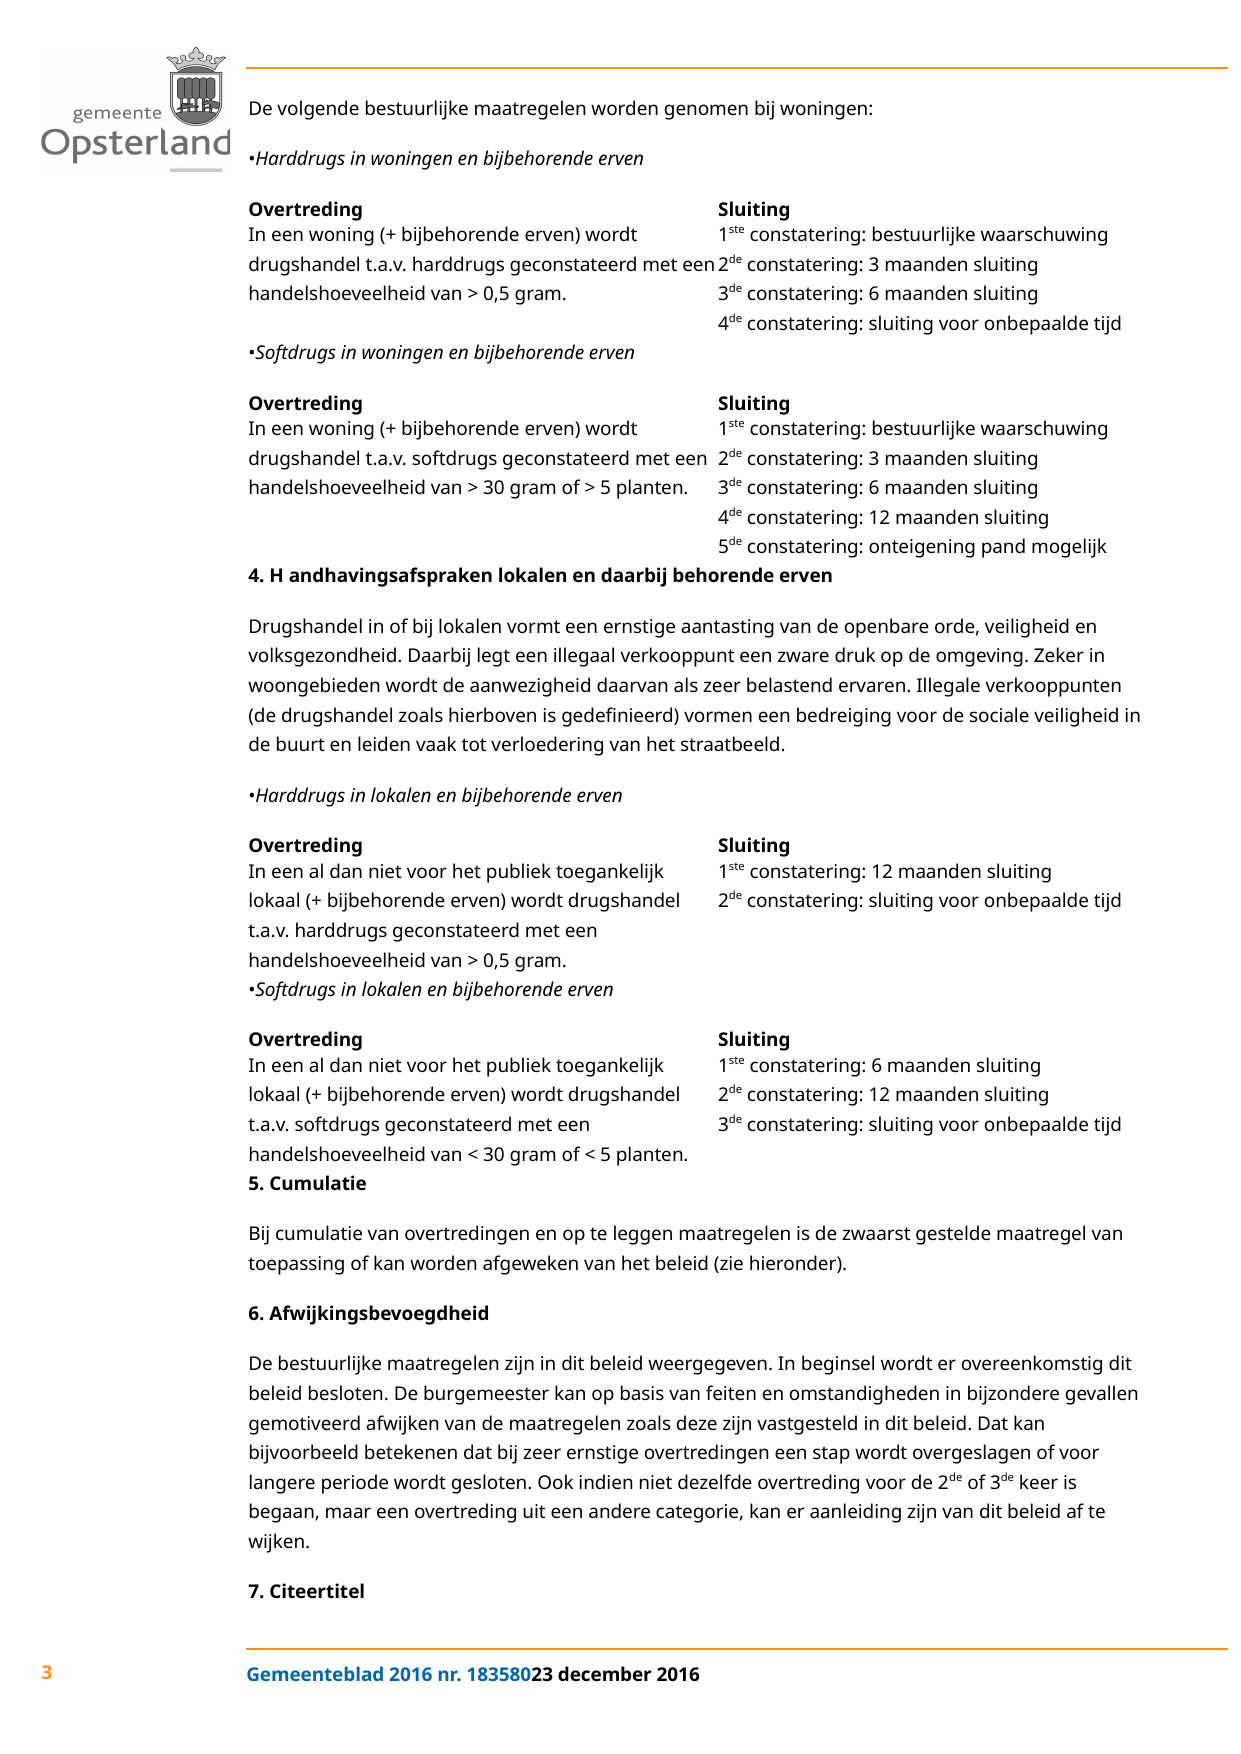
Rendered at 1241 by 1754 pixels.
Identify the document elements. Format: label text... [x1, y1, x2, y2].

text Drugshandel in of bij lokalen vormt een ernstige aantasting van de openbare orde, veiligheid en volksgezondheid. Daarbij legt een illegaal verkooppunt een zware druk op de omgeving. Zeker in woongebieden wordt de aanwezigheid daarvan als zeer belastend ervaren. Illegale verkooppunten (de drugshandel zoals hierboven is gedefinieerd) vormen een bedreiging voor de sociale veiligheid in de buurt en leiden vaak tot verloedering van het straatbeeld. [248, 613, 1152, 757]
text De bestuurlijke maatregelen zijn in dit beleid weergegeven. In beginsel wordt er overeenkomstig dit beleid besloten. De burgemeester kan op basis van feiten en omstandigheden in bijzondere gevallen gemotiveerd afwijken van de maatregelen zoals deze zijn vastgesteld in dit beleid. Dat kan bijvoorbeeld betekenen dat bij zeer ernstige overtredingen een stap wordt overgeslagen of voor langere periode wordt gesloten. Ook indien niet dezelfde overtreding voor de 2de of 3de keer is begaan, maar een overtreding uit een andere categorie, kan er aanleiding zijn van dit beleid af te wijken. [248, 1351, 1152, 1554]
text •Harddrugs in lokalen en bijbehorende erven [248, 782, 1152, 808]
picture [41, 47, 231, 172]
text 4. H andhavingsafspraken lokalen en daarbij behorende erven [248, 563, 1152, 588]
table_cell In een al dan niet voor het publiek toegankelijk lokaal (+ bijbehorende erven) wordt drugshandel t.a.v. softdrugs geconstateerd met een handelshoeveelheid van < 30 gram of < 5 planten. [248, 1052, 718, 1167]
table_cell 1ste constatering: bestuurlijke waarschuwing 2de constatering: 3 maanden sluiting 3de constatering: 6 maanden sluiting 4de constatering: 12 maanden sluiting 5de constatering: onteigening pand mogelijk [718, 415, 1152, 559]
text Bij cumulatie van overtredingen en op te leggen maatregelen is de zwaarst gestelde maatregel van toepassing of kan worden afgeweken van het beleid (zie hieronder). [248, 1220, 1152, 1276]
table_header Overtreding [248, 833, 718, 858]
table_cell In een al dan niet voor het publiek toegankelijk lokaal (+ bijbehorende erven) wordt drugshandel t.a.v. harddrugs geconstateerd met een handelshoeveelheid van > 0,5 gram. [248, 858, 718, 973]
text •Harddrugs in woningen en bijbehorende erven [248, 145, 1152, 171]
table_header Overtreding [248, 196, 718, 221]
text 6. Afwijkingsbevoegdheid [248, 1300, 1152, 1326]
table_cell 1ste constatering: bestuurlijke waarschuwing 2de constatering: 3 maanden sluiting 3de constatering: 6 maanden sluiting 4de constatering: sluiting voor onbepaalde tijd [718, 221, 1152, 336]
text •Softdrugs in woningen en bijbehorende erven [248, 339, 1152, 365]
table_cell In een woning (+ bijbehorende erven) wordt drugshandel t.a.v. softdrugs geconstateerd met een handelshoeveelheid van > 30 gram of > 5 planten. [248, 415, 718, 559]
table_header Sluiting [718, 196, 1152, 221]
text De volgende bestuurlijke maatregelen worden genomen bij woningen: [248, 95, 1152, 121]
table_cell In een woning (+ bijbehorende erven) wordt drugshandel t.a.v. harddrugs geconstateerd met een handelshoeveelheid van > 0,5 gram. [248, 221, 718, 336]
text •Softdrugs in lokalen en bijbehorende erven [248, 976, 1152, 1002]
table_header Sluiting [718, 833, 1152, 858]
table_header Sluiting [718, 390, 1152, 415]
table_cell 1ste constatering: 6 maanden sluiting 2de constatering: 12 maanden sluiting 3de constatering: sluiting voor onbepaalde tijd [718, 1052, 1152, 1167]
text 5. Cumulatie [248, 1170, 1152, 1196]
table_header Sluiting [718, 1026, 1152, 1052]
table_header Overtreding [248, 390, 718, 415]
text 7. Citeertitel [248, 1578, 1152, 1604]
table_header Overtreding [248, 1026, 718, 1052]
table_cell 1ste constatering: 12 maanden sluiting 2de constatering: sluiting voor onbepaalde tijd [718, 858, 1152, 973]
